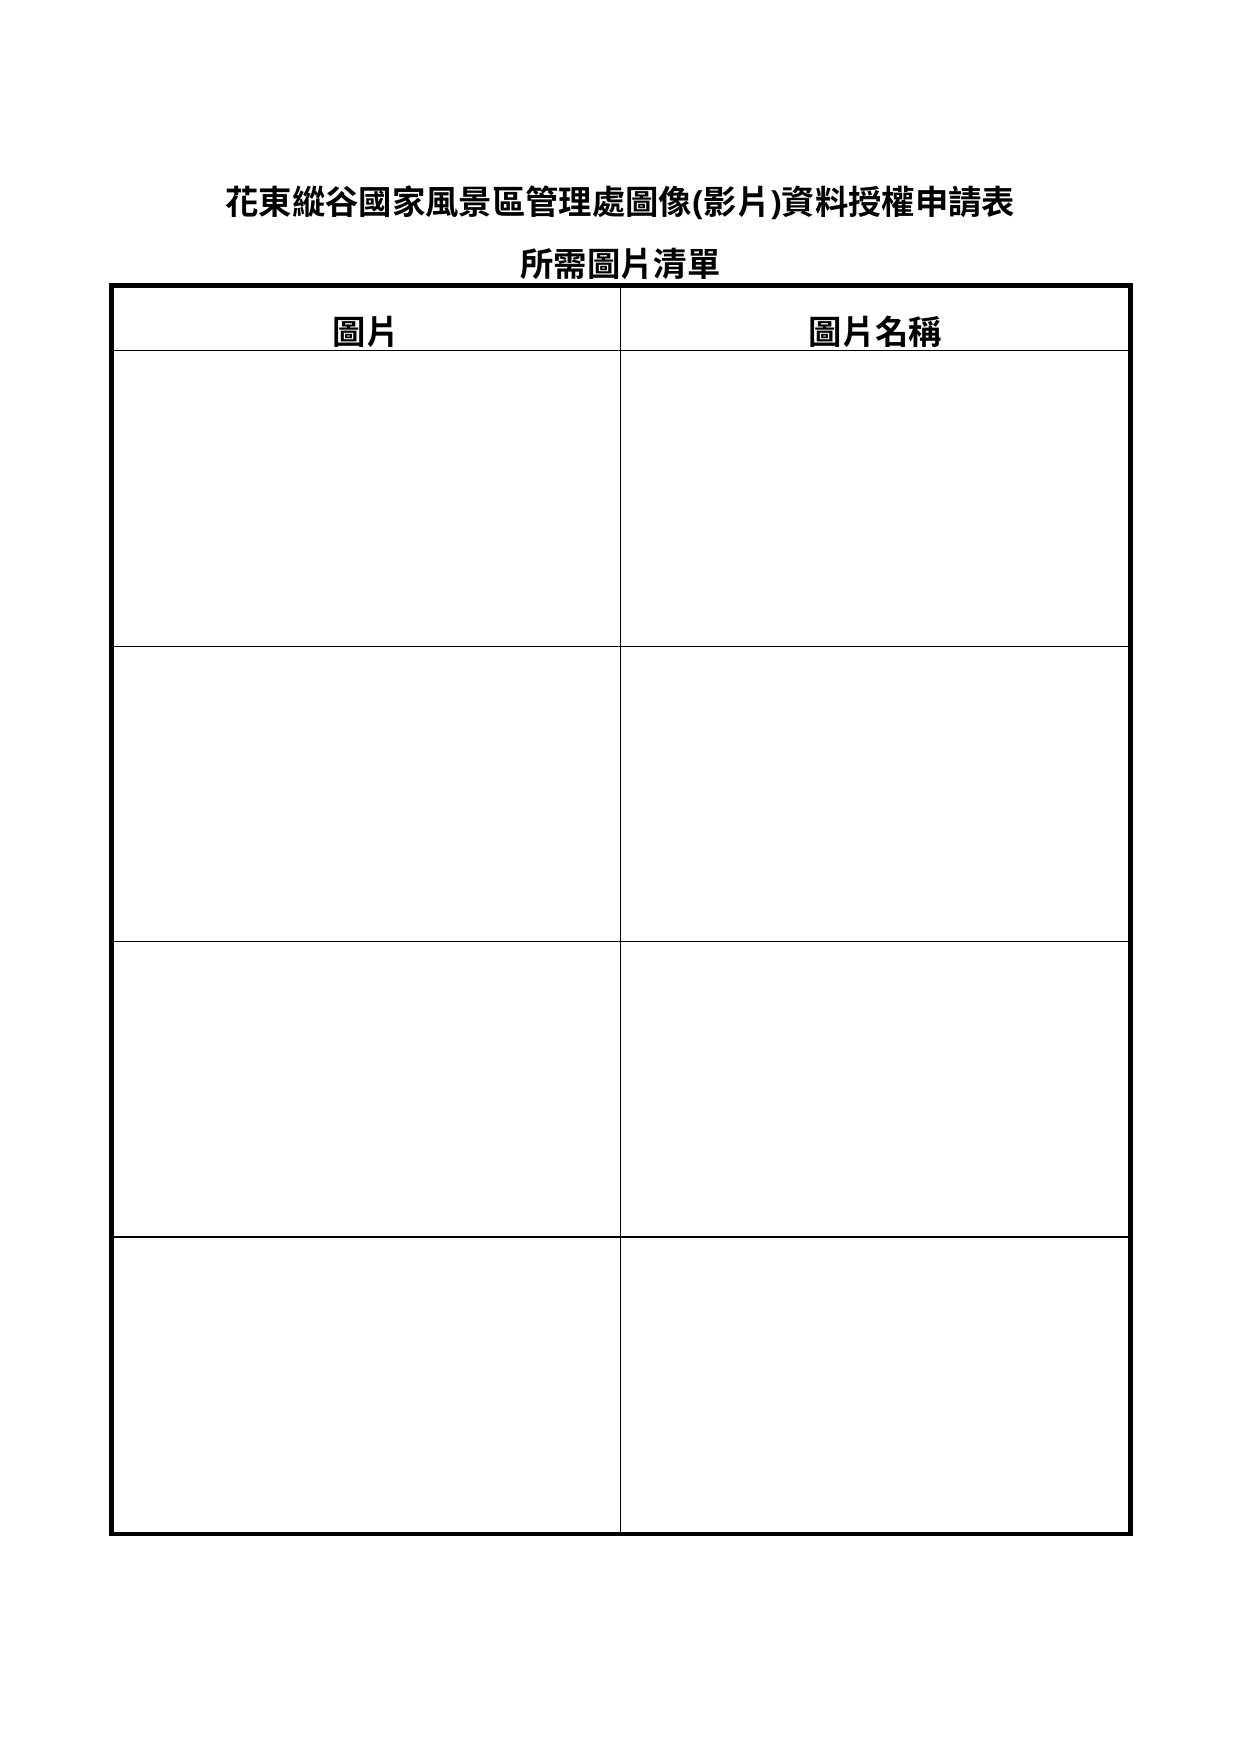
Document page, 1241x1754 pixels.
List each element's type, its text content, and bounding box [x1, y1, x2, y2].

table_cell [621, 351, 1128, 646]
table_cell [621, 1238, 1128, 1532]
text 花東縱谷國家風景區管理處圖像(影片)資料授權申請表 [187, 158, 1053, 221]
table_cell [114, 1238, 620, 1532]
text 所需圖片清單 [187, 221, 1053, 283]
table_cell [621, 647, 1128, 941]
table_header 圖片名稱 [621, 288, 1128, 350]
table_header 圖片 [114, 288, 620, 350]
table_cell [114, 647, 620, 941]
table_cell [114, 351, 620, 646]
table_cell [621, 942, 1128, 1236]
table_cell [114, 942, 620, 1236]
